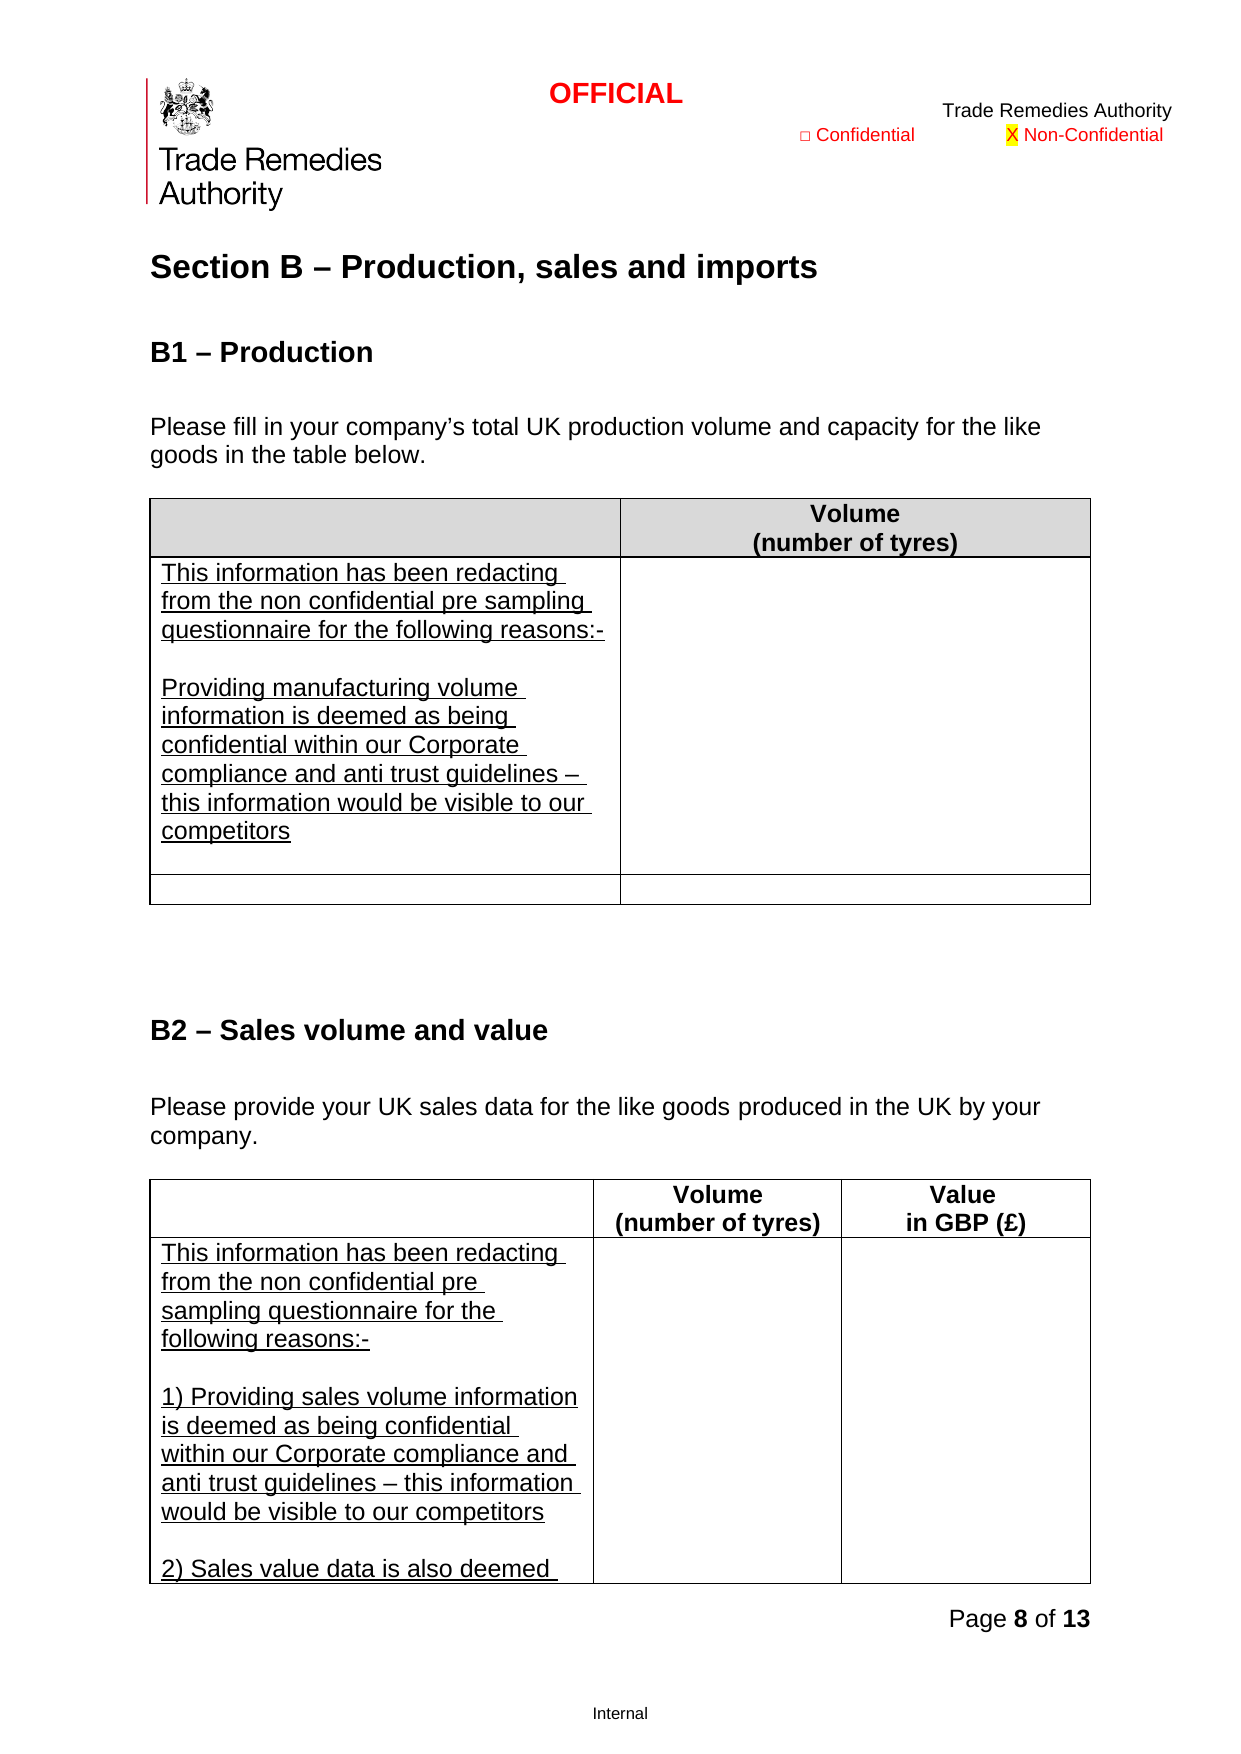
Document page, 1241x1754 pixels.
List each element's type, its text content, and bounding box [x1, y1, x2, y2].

table_header Volume (number of tyres) [621, 499, 1090, 556]
text Please provide your UK sales data for the like goods produced in the UK by your company. [150, 1092, 1090, 1150]
table_cell [621, 558, 1090, 874]
table_header [151, 1180, 593, 1237]
table_cell [621, 875, 1090, 903]
table_cell This information has been redacting from the non confidential pre sampling questionnaire for the following reasons:- Providing manufacturing volume information is deemed as being confidential within our Corporate compliance and anti trust guidelines – this information would be visible to our competitors [151, 558, 620, 874]
table_cell [151, 875, 620, 903]
table_cell [594, 1238, 841, 1583]
subtitle B2 – Sales volume and value [150, 1013, 1090, 1047]
text Please fill in your company’s total UK production volume and capacity for the like goods in the table below. [150, 412, 1090, 469]
subtitle B1 – Production [150, 335, 1090, 369]
table_cell [842, 1238, 1090, 1583]
table_header Value in GBP (£) [842, 1180, 1090, 1237]
table_header Volume (number of tyres) [594, 1180, 841, 1237]
subtitle Section B – Production, sales and imports [150, 247, 1090, 286]
table_header [151, 499, 620, 556]
table_cell This information has been redacting from the non confidential pre sampling questionnaire for the following reasons:- 1) Providing sales volume information is deemed as being confidential within our Corporate compliance and anti trust guidelines – this information would be visible to our competitors 2) Sales value data is also deemed [151, 1238, 593, 1583]
